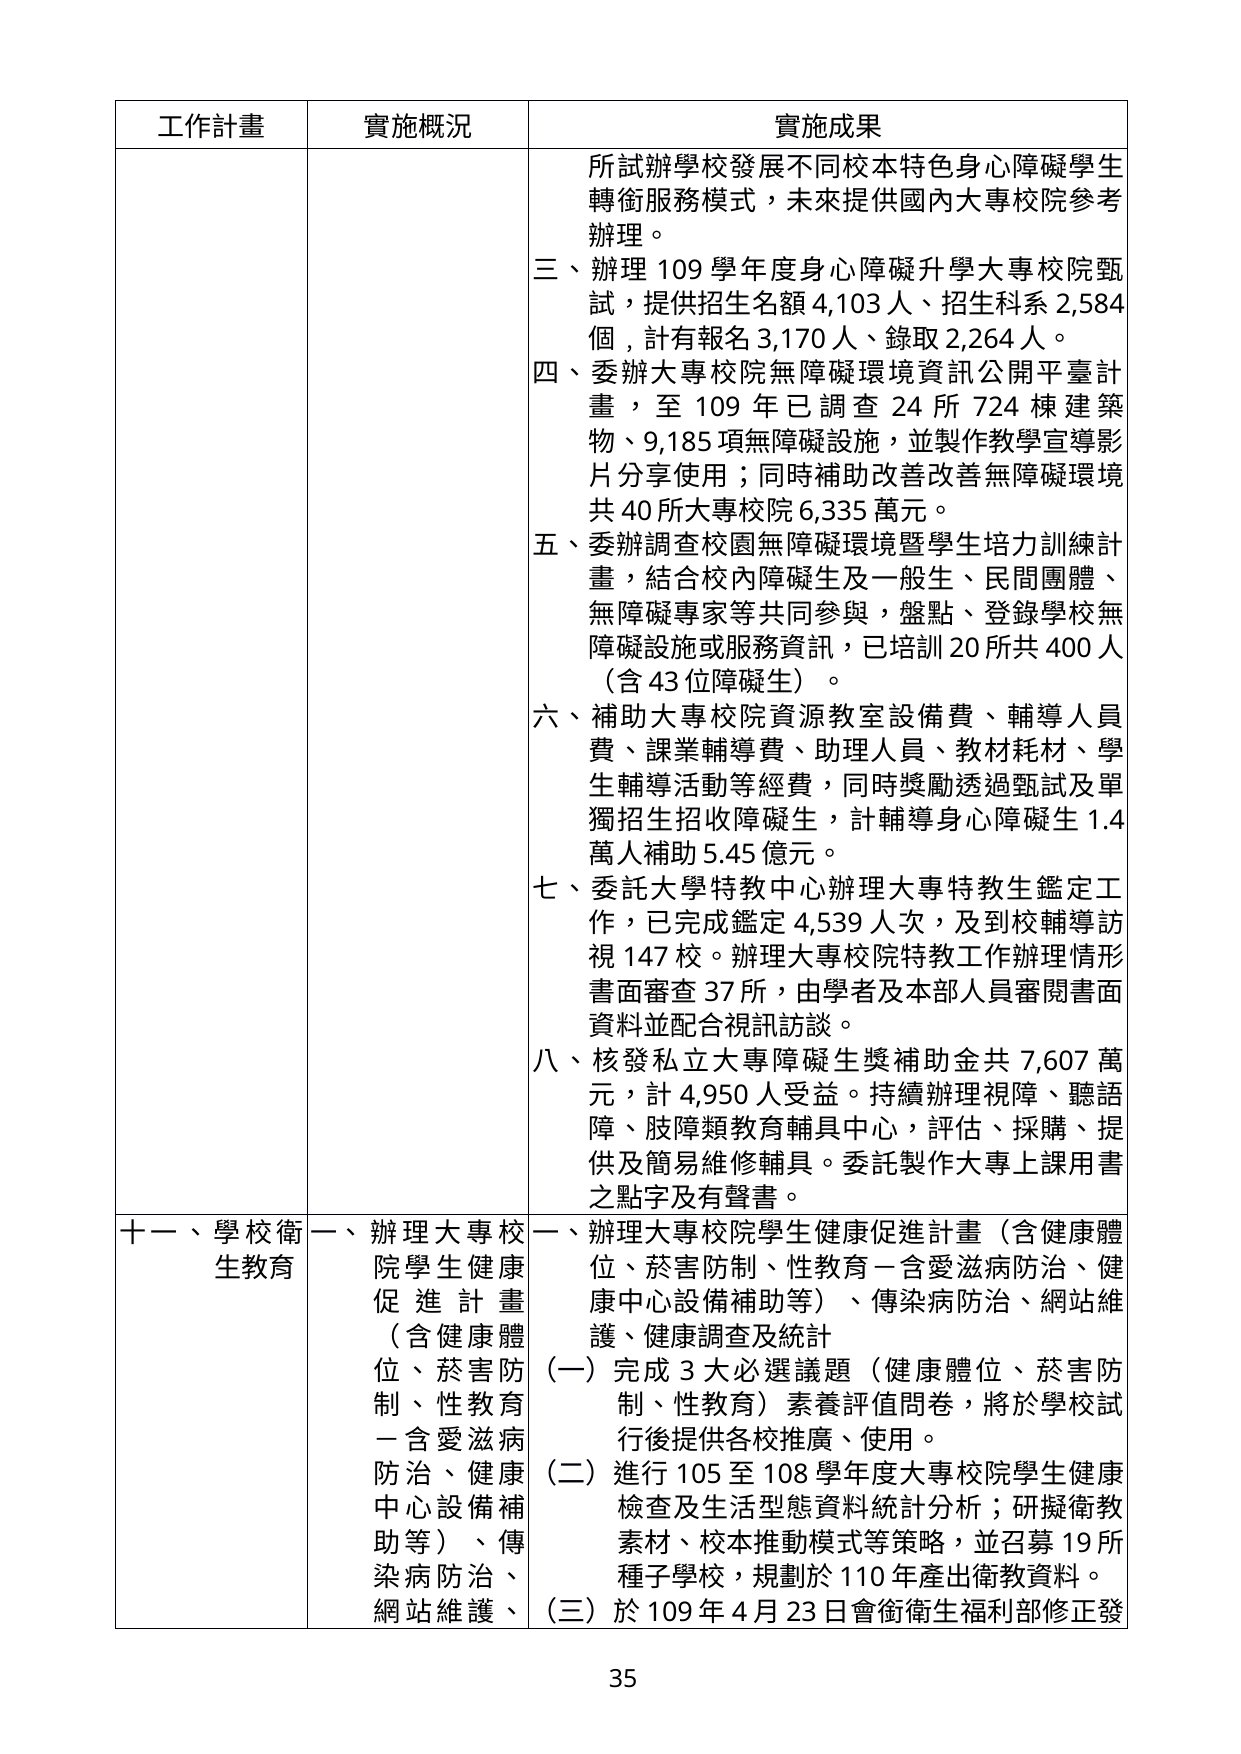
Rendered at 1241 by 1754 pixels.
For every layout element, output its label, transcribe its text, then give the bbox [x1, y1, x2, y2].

table_header 工作計畫 [116, 101, 307, 148]
table_cell 所試辦學校發展不同校本特色身心障礙學生轉銜服務模式，未來提供國內大專校院參考辦理。 三、辦理109學年度身心障礙升學大專校院甄試，提供招生名額4,103人、招生科系2,584個﹐計有報名3,170人、錄取2,264人。 四、委辦大專校院無障礙環境資訊公開平臺計畫，至109年已調查24所724棟建築物、9,185項無障礙設施，並製作教學宣導影片分享使用；同時補助改善改善無障礙環境共40所大專校院6,335萬元。 五、委辦調查校園無障礙環境暨學生培力訓練計畫，結合校內障礙生及一般生、民間團體、無障礙專家等共同參與，盤點、登錄學校無障礙設施或服務資訊，已培訓20所共400人（含43位障礙生）。 六、補助大專校院資源教室設備費、輔導人員費、課業輔導費、助理人員、教材耗材、學生輔導活動等經費，同時獎勵透過甄試及單獨招生招收障礙生，計輔導身心障礙生1.4萬人補助5.45億元。 七、委託大學特教中心辦理大專特教生鑑定工作，已完成鑑定4,539人次，及到校輔導訪視147校。辦理大專校院特教工作辦理情形書面審查37所，由學者及本部人員審閱書面資料並配合視訊訪談。 八、核發私立大專障礙生獎補助金共7,607萬元，計4,950人受益。持續辦理視障、聽語障、肢障類教育輔具中心，評估、採購、提供及簡易維修輔具。委託製作大專上課用書之點字及有聲書。 [529, 149, 1127, 1214]
table_cell 一、辦理大專校院學生健康促進計畫（含健康體位、菸害防制、性教育－含愛滋病防治、健康中心設備補助等）、傳染病防治、網站維護、健康調查及統計 完成3大必選議題（健康體位、菸害防制、性教育）素養評值問卷，將於學校試行後提供各校推廣、使用。 進行105至108學年度大專校院學生健康檢查及生活型態資料統計分析；研擬衛教素材、校本推動模式等策略，並召募19所種子學校，規劃於110年產出衛教資料。 於109年4月23日會銜衛生福利部修正發布《學生健康檢查實施辦法》。 持續推動大專校院性教育（含愛滋病防治）計畫；實地輔導3所及書面輔導10所菸害防制推廣學校。 核定補助56所大專校院更新健康中心設備223萬9,000元，購置項目包含自動體外心臟電擊去顫器（AED）、一氧化碳（CO）檢測儀、血壓計及成人CPR模型等。 二、推動大專校院學生食品與用水安全管理等計畫及相關人員研習 辦理大專校院餐飲衛生輔導計75所；增修「大專校院餐飲衛生管理工作指引」，持續製作餐飲衛生相關數位學習課程。 辦理大專校院用水安全管理，完成16所校園用水安全現勘調查與潛在風險輔導改善、修訂校園用水維護管理手冊、製作用水安全線上懶人包、擴充用水安全管理資訊系統。 發展緊急傷病數位訓練課程6小時、緊急傷病訓練核心能力、評量指標、自主檢核表等。 109年12月辦理「大專校院落實豬原料原產地標示說明會—餐飲衛生管理工作指引及食材平臺操作說明」2場，計246人次參加。 三、傳染病防治—嚴重特殊傳染性肺炎校園防疫 建立應變機制：統籌規劃全國各級學校之防疫措施、成立應變小組、訂定應變計畫、建立應變機制，並組成諮詢小組，以即時有效提供各級學校防疫指引。 完備防疫物資：採購2,147萬2,500片口罩、酒精12萬7,094.5公升、1,000件隔離衣；並配送2萬8,724支額溫槍及1,603臺熱像儀提供學校使用。 落實衛生教育宣導：設置「嚴重特殊傳染性肺炎防疫教育專區」、製作影片及圖卡、透過新媒體等通路進行宣傳。 [529, 1215, 1127, 1628]
table_header 實施概況 [308, 101, 528, 148]
table_cell [308, 149, 528, 1214]
table_cell [116, 149, 307, 1214]
table_cell 辦理大專校院學生健康促進計畫（含健康體位、菸害防制、性教育－含愛滋病防治、健康中心設備補助等）、傳染病防治、網站維護、健康調查及統計 推動大專校院學生食品與用水安全管理計畫及相關人員研習 傳染病防治—嚴重特殊傳染性肺炎校園防疫 [308, 1215, 528, 1628]
table_header 實施成果 [529, 101, 1127, 148]
table_cell 十一、學校衛生教育 [116, 1215, 307, 1628]
